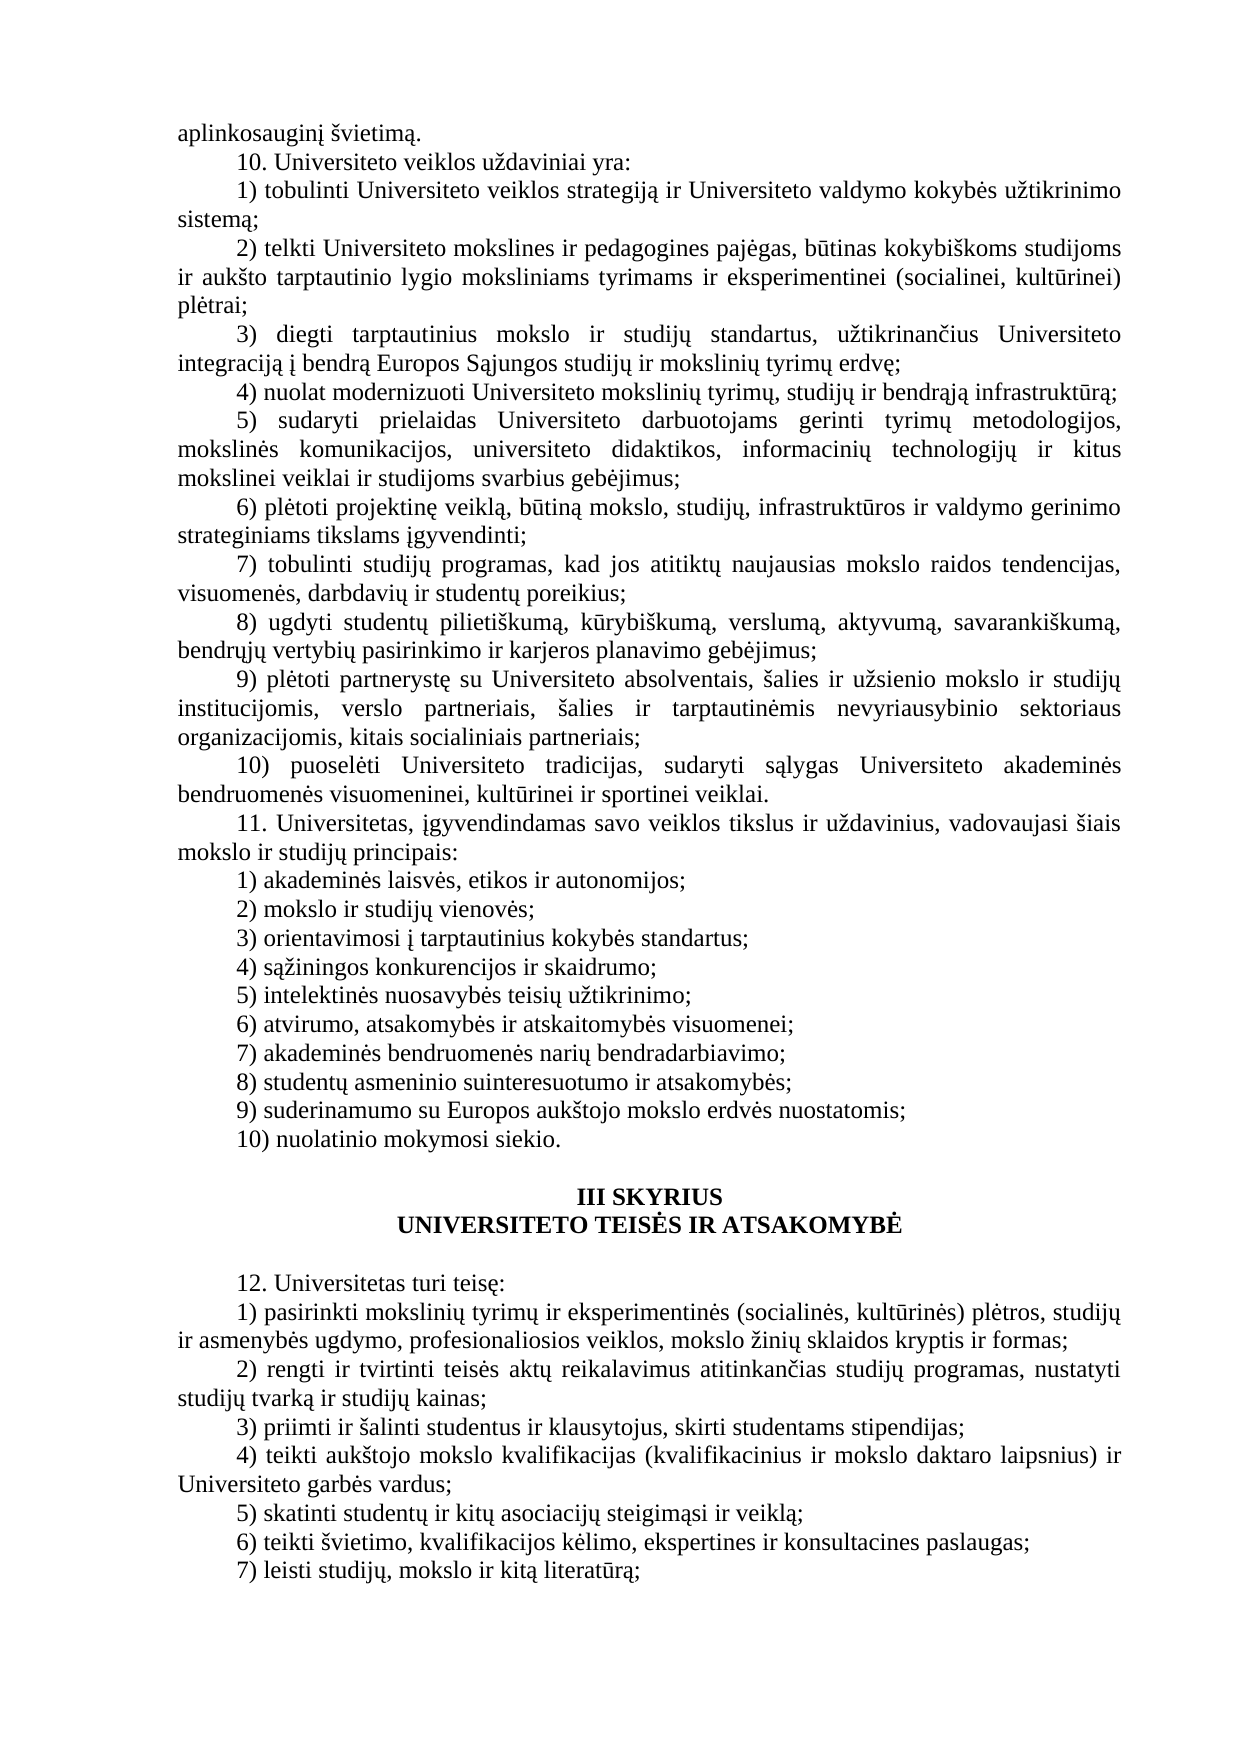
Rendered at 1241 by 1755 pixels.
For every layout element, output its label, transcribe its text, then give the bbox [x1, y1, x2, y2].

text 7) akademinės bendruomenės narių bendradarbiavimo; [177, 1038, 1122, 1067]
text 3) priimti ir šalinti studentus ir klausytojus, skirti studentams stipendijas; [177, 1412, 1122, 1441]
text 10) nuolatinio mokymosi siekio. [177, 1124, 1122, 1153]
text 12. Universitetas turi teisę: [177, 1268, 1122, 1297]
text 8) ugdyti studentų pilietiškumą, kūrybiškumą, verslumą, aktyvumą, savarankiškumą, bendrųjų vertybių pasirinkimo ir karjeros planavimo gebėjimus; [177, 607, 1122, 664]
text 5) intelektinės nuosavybės teisių užtikrinimo; [177, 981, 1122, 1009]
text 6) plėtoti projektinę veiklą, būtiną mokslo, studijų, infrastruktūros ir valdymo gerinimo strateginiams tikslams įgyvendinti; [177, 492, 1122, 549]
text 4) nuolat modernizuoti Universiteto mokslinių tyrimų, studijų ir bendrąją infrastruktūrą; [177, 377, 1122, 406]
text 7) leisti studijų, mokslo ir kitą literatūrą; [177, 1556, 1122, 1584]
text 9) suderinamumo su Europos aukštojo mokslo erdvės nuostatomis; [177, 1096, 1122, 1124]
text 3) orientavimosi į tarptautinius kokybės standartus; [177, 923, 1122, 952]
text III skyrius [177, 1182, 1122, 1211]
text 1) pasirinkti mokslinių tyrimų ir eksperimentinės (socialinės, kultūrinės) plėtros, studijų ir asmenybės ugdymo, profesionaliosios veiklos, mokslo žinių sklaidos kryptis ir formas; [177, 1297, 1122, 1354]
text 8) studentų asmeninio suinteresuotumo ir atsakomybės; [177, 1067, 1122, 1096]
text 3) diegti tarptautinius mokslo ir studijų standartus, užtikrinančius Universiteto integraciją į bendrą Europos Sąjungos studijų ir mokslinių tyrimų erdvę; [177, 319, 1122, 377]
text 7) tobulinti studijų programas, kad jos atitiktų naujausias mokslo raidos tendencijas, visuomenės, darbdavių ir studentų poreikius; [177, 549, 1122, 607]
text 9) plėtoti partnerystę su Universiteto absolventais, šalies ir užsienio mokslo ir studijų institucijomis, verslo partneriais, šalies ir tarptautinėmis nevyriausybinio sektoriaus organizacijomis, kitais socialiniais partneriais; [177, 664, 1122, 751]
text aplinkosauginį švietimą. [177, 118, 1122, 147]
text 2) mokslo ir studijų vienovės; [177, 894, 1122, 923]
text 10. Universiteto veiklos uždaviniai yra: [177, 147, 1122, 176]
text 5) skatinti studentų ir kitų asociacijų steigimąsi ir veiklą; [177, 1498, 1122, 1527]
text 10) puoselėti Universiteto tradicijas, sudaryti sąlygas Universiteto akademinės bendruomenės visuomeninei, kultūrinei ir sportinei veiklai. [177, 751, 1122, 808]
text 1) akademinės laisvės, etikos ir autonomijos; [177, 866, 1122, 894]
text 5) sudaryti prielaidas Universiteto darbuotojams gerinti tyrimų metodologijos, mokslinės komunikacijos, universiteto didaktikos, informacinių technologijų ir kitus mokslinei veiklai ir studijoms svarbius gebėjimus; [177, 406, 1122, 492]
text 6) teikti švietimo, kvalifikacijos kėlimo, ekspertines ir konsultacines paslaugas; [177, 1527, 1122, 1556]
text 2) telkti Universiteto mokslines ir pedagogines pajėgas, būtinas kokybiškoms studijoms ir aukšto tarptautinio lygio moksliniams tyrimams ir eksperimentinei (socialinei, kultūrinei) plėtrai; [177, 233, 1122, 319]
text UNIVERSITETO TEISĖS IR ATSAKOMYBĖ [177, 1211, 1122, 1239]
text 4) sąžiningos konkurencijos ir skaidrumo; [177, 952, 1122, 981]
text 6) atvirumo, atsakomybės ir atskaitomybės visuomenei; [177, 1009, 1122, 1038]
text 1) tobulinti Universiteto veiklos strategiją ir Universiteto valdymo kokybės užtikrinimo sistemą; [177, 176, 1122, 233]
text 2) rengti ir tvirtinti teisės aktų reikalavimus atitinkančias studijų programas, nustatyti studijų tvarką ir studijų kainas; [177, 1354, 1122, 1412]
text 4) teikti aukštojo mokslo kvalifikacijas (kvalifikacinius ir mokslo daktaro laipsnius) ir Universiteto garbės vardus; [177, 1441, 1122, 1498]
text 11. Universitetas, įgyvendindamas savo veiklos tikslus ir uždavinius, vadovaujasi šiais mokslo ir studijų principais: [177, 808, 1122, 866]
